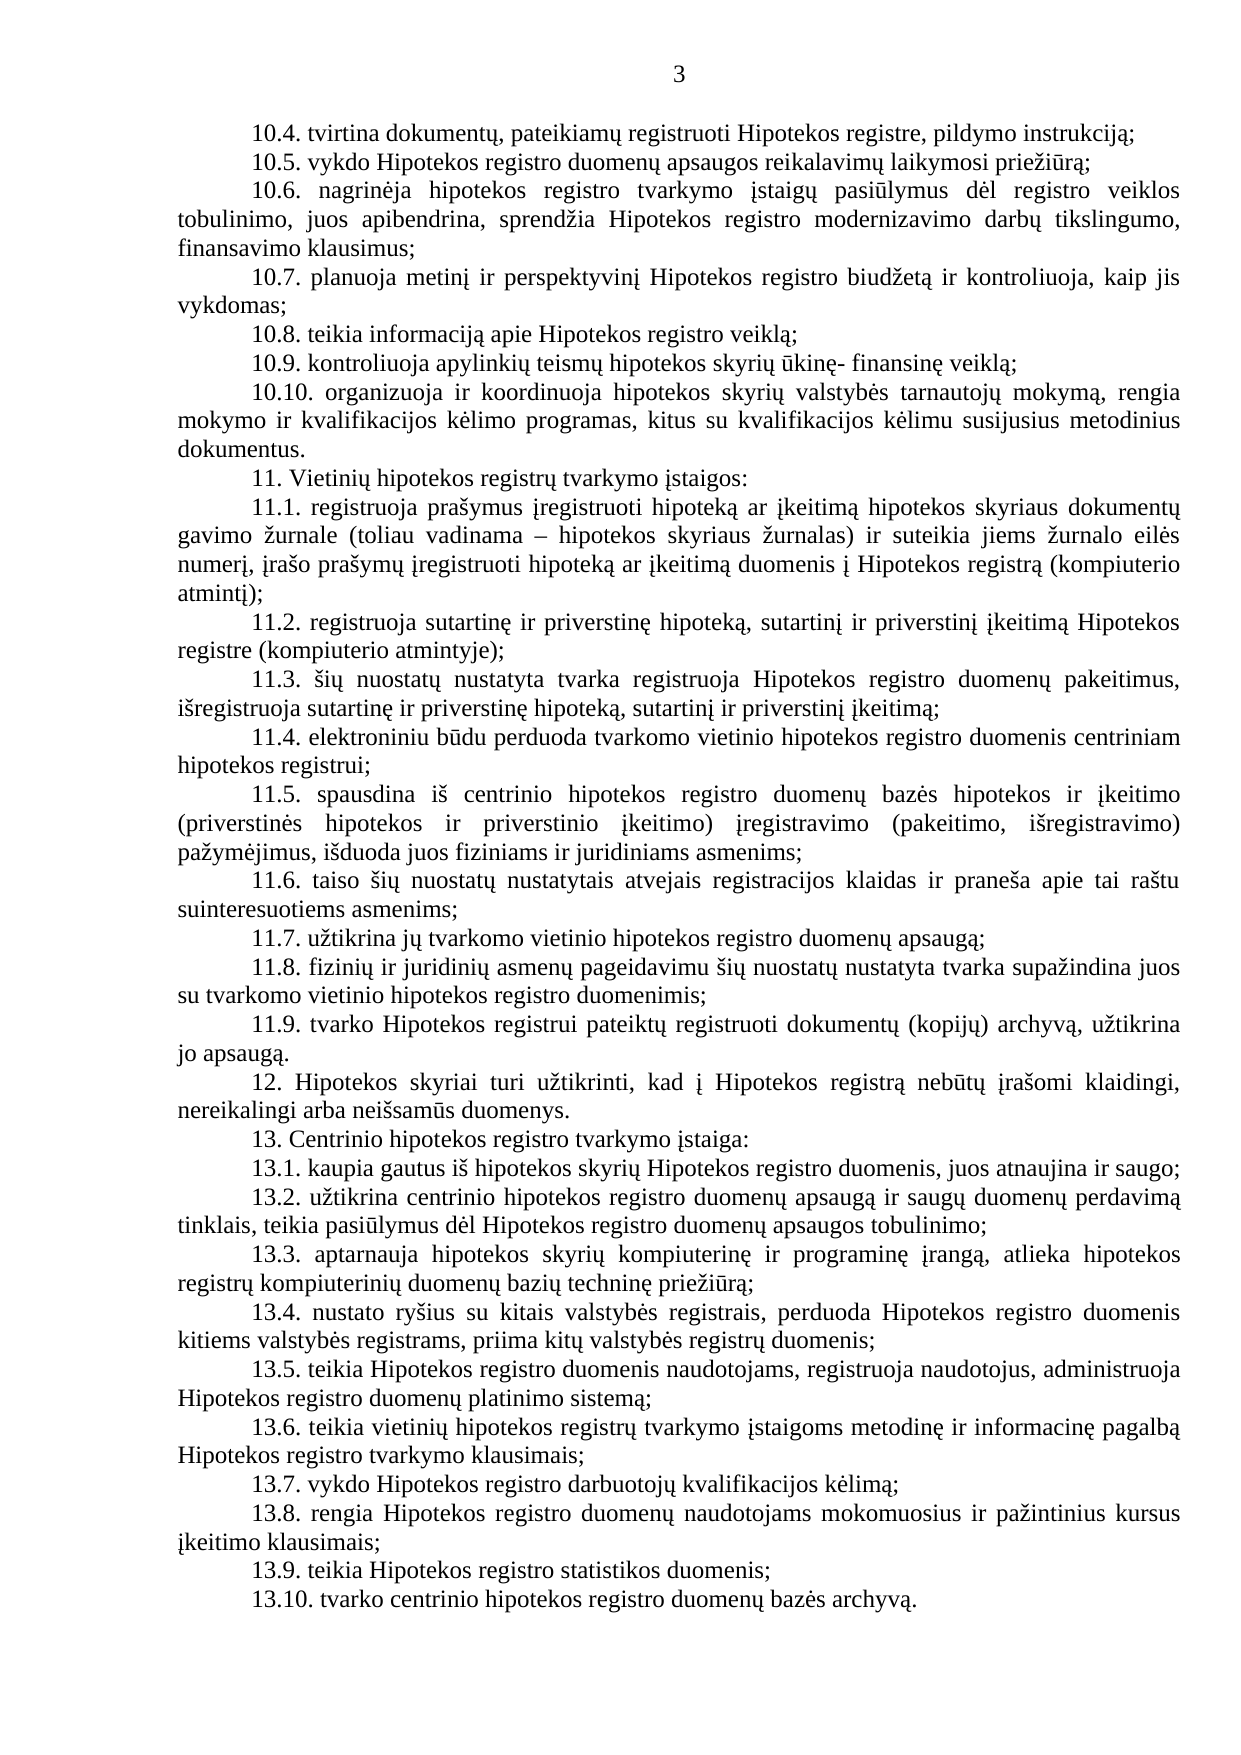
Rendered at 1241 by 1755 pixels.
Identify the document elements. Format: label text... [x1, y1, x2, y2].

text 10.7. planuoja metinį ir perspektyvinį Hipotekos registro biudžetą ir kontroliuoja, kaip jis vykdomas; [177, 262, 1181, 319]
text 11. Vietinių hipotekos registrų tvarkymo įstaigos: [177, 463, 1181, 492]
text 13.3. aptarnauja hipotekos skyrių kompiuterinę ir programinę įrangą, atlieka hipotekos registrų kompiuterinių duomenų bazių techninę priežiūrą; [177, 1239, 1181, 1297]
text 13.10. tvarko centrinio hipotekos registro duomenų bazės archyvą. [177, 1584, 1181, 1613]
text 11.2. registruoja sutartinę ir priverstinę hipoteką, sutartinį ir priverstinį įkeitimą Hipotekos registre (kompiuterio atmintyje); [177, 607, 1181, 664]
text 13.8. rengia Hipotekos registro duomenų naudotojams mokomuosius ir pažintinius kursus įkeitimo klausimais; [177, 1498, 1181, 1556]
text 11.7. užtikrina jų tvarkomo vietinio hipotekos registro duomenų apsaugą; [177, 923, 1181, 952]
text 10.9. kontroliuoja apylinkių teismų hipotekos skyrių ūkinę- finansinę veiklą; [177, 348, 1181, 377]
text 10.5. vykdo Hipotekos registro duomenų apsaugos reikalavimų laikymosi priežiūrą; [177, 147, 1181, 176]
text 13.6. teikia vietinių hipotekos registrų tvarkymo įstaigoms metodinę ir informacinę pagalbą Hipotekos registro tvarkymo klausimais; [177, 1412, 1181, 1469]
text 11.6. taiso šių nuostatų nustatytais atvejais registracijos klaidas ir praneša apie tai raštu suinteresuotiems asmenims; [177, 866, 1181, 923]
text 11.1. registruoja prašymus įregistruoti hipoteką ar įkeitimą hipotekos skyriaus dokumentų gavimo žurnale (toliau vadinama – hipotekos skyriaus žurnalas) ir suteikia jiems žurnalo eilės numerį, įrašo prašymų įregistruoti hipoteką ar įkeitimą duomenis į Hipotekos registrą (kompiuterio atmintį); [177, 492, 1181, 607]
text 11.4. elektroniniu būdu perduoda tvarkomo vietinio hipotekos registro duomenis centriniam hipotekos registrui; [177, 722, 1181, 779]
text 13. Centrinio hipotekos registro tvarkymo įstaiga: [177, 1124, 1181, 1153]
text 13.5. teikia Hipotekos registro duomenis naudotojams, registruoja naudotojus, administruoja Hipotekos registro duomenų platinimo sistemą; [177, 1354, 1181, 1412]
text 13.9. teikia Hipotekos registro statistikos duomenis; [177, 1556, 1181, 1584]
text 10.4. tvirtina dokumentų, pateikiamų registruoti Hipotekos registre, pildymo instrukciją; [177, 118, 1181, 147]
text 13.2. užtikrina centrinio hipotekos registro duomenų apsaugą ir saugų duomenų perdavimą tinklais, teikia pasiūlymus dėl Hipotekos registro duomenų apsaugos tobulinimo; [177, 1182, 1181, 1239]
text 13.4. nustato ryšius su kitais valstybės registrais, perduoda Hipotekos registro duomenis kitiems valstybės registrams, priima kitų valstybės registrų duomenis; [177, 1297, 1181, 1354]
text 10.6. nagrinėja hipotekos registro tvarkymo įstaigų pasiūlymus dėl registro veiklos tobulinimo, juos apibendrina, sprendžia Hipotekos registro modernizavimo darbų tikslingumo, finansavimo klausimus; [177, 176, 1181, 262]
text 10.10. organizuoja ir koordinuoja hipotekos skyrių valstybės tarnautojų mokymą, rengia mokymo ir kvalifikacijos kėlimo programas, kitus su kvalifikacijos kėlimu susijusius metodinius dokumentus. [177, 377, 1181, 463]
text 11.8. fizinių ir juridinių asmenų pageidavimu šių nuostatų nustatyta tvarka supažindina juos su tvarkomo vietinio hipotekos registro duomenimis; [177, 952, 1181, 1009]
text 11.3. šių nuostatų nustatyta tvarka registruoja Hipotekos registro duomenų pakeitimus, išregistruoja sutartinę ir priverstinę hipoteką, sutartinį ir priverstinį įkeitimą; [177, 664, 1181, 722]
text 12. Hipotekos skyriai turi užtikrinti, kad į Hipotekos registrą nebūtų įrašomi klaidingi, nereikalingi arba neišsamūs duomenys. [177, 1067, 1181, 1124]
text 11.5. spausdina iš centrinio hipotekos registro duomenų bazės hipotekos ir įkeitimo (priverstinės hipotekos ir priverstinio įkeitimo) įregistravimo (pakeitimo, išregistravimo) pažymėjimus, išduoda juos fiziniams ir juridiniams asmenims; [177, 779, 1181, 866]
text 11.9. tvarko Hipotekos registrui pateiktų registruoti dokumentų (kopijų) archyvą, užtikrina jo apsaugą. [177, 1009, 1181, 1067]
text 13.7. vykdo Hipotekos registro darbuotojų kvalifikacijos kėlimą; [177, 1469, 1181, 1498]
text 13.1. kaupia gautus iš hipotekos skyrių Hipotekos registro duomenis, juos atnaujina ir saugo; [177, 1153, 1181, 1182]
text 10.8. teikia informaciją apie Hipotekos registro veiklą; [177, 319, 1181, 348]
